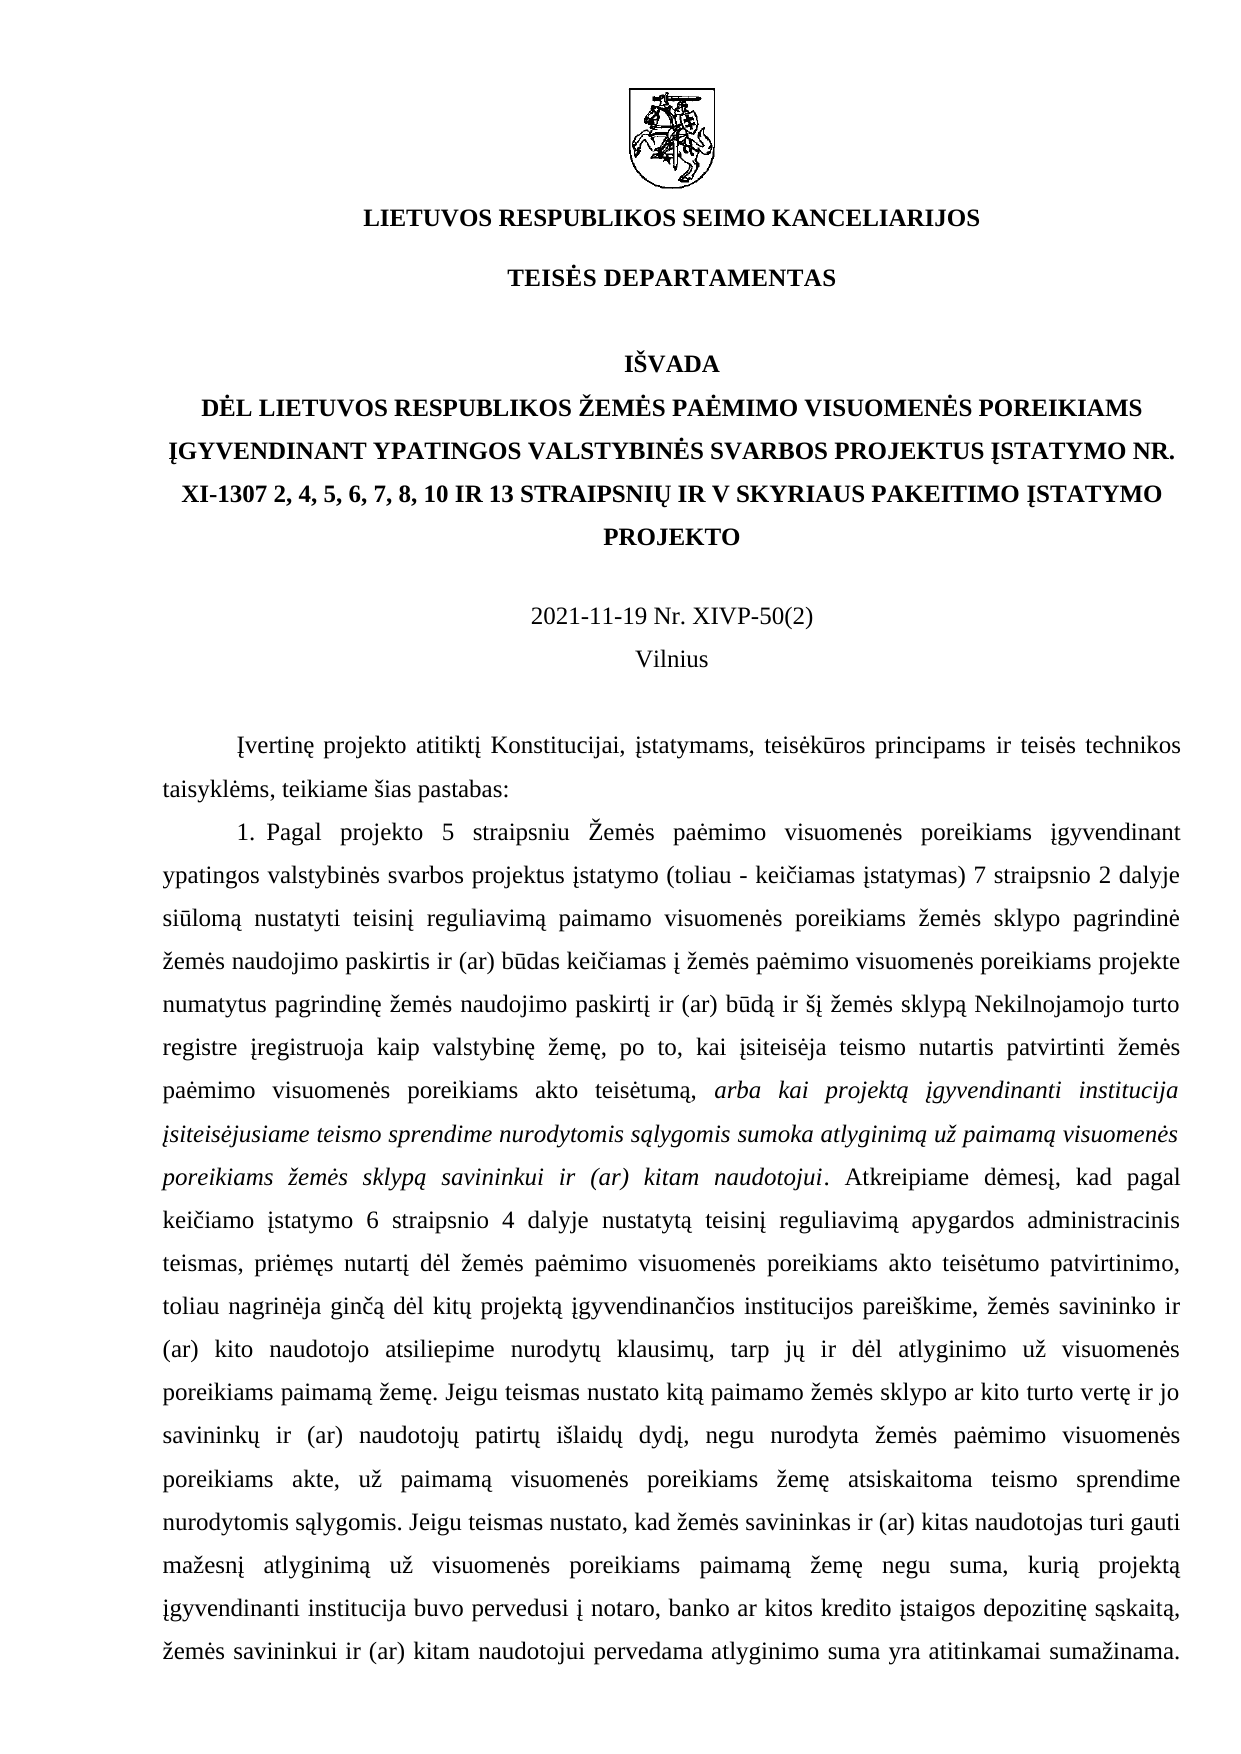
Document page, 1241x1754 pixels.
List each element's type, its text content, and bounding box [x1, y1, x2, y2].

text 2021-11-19 Nr. XIVP-50(2) [162, 601, 1181, 630]
text Įvertinę projekto atitiktį Konstitucijai, įstatymams, teisėkūros principams ir teisės technikos taisyklėms, teikiame šias pastabas: [162, 731, 1181, 802]
text DĖL LIETUVOS RESPUBLIKOS ŽEMĖS PAĖMIMO VISUOMENĖS POREIKIAMS ĮGYVENDINANT YPATINGOS VALSTYBINĖS SVARBOS PROJEKTUS ĮSTATYMO NR. XI-1307 2, 4, 5, 6, 7, 8, 10 IR 13 STRAIPSNIŲ IR V SKYRIAUS PAKEITIMO ĮSTATYMO PROJEKTO [162, 393, 1181, 551]
text TEISĖS DEPARTAMENTAS [162, 263, 1181, 292]
list Pagal projekto 5 straipsniu Žemės paėmimo visuomenės poreikiams įgyvendinant ypatingos valstybinės svarbos projektus įstatymo (toliau - keičiamas įstatymas) 7 straipsnio 2 dalyje siūlomą nustatyti teisinį reguliavimą paimamo visuomenės poreikiams žemės sklypo pagrindinė žemės naudojimo paskirtis ir (ar) būdas keičiamas į žemės paėmimo visuomenės poreikiams projekte numatytus pagrindinę žemės naudojimo paskirtį ir (ar) būdą ir šį žemės sklypą Nekilnojamojo turto registre įregistruoja kaip valstybinę žemę, po to, kai įsiteisėja teismo nutartis patvirtinti žemės paėmimo visuomenės poreikiams akto teisėtumą, arba kai projektą įgyvendinanti institucija įsiteisėjusiame teismo sprendime nurodytomis sąlygomis sumoka atlyginimą už paimamą visuomenės poreikiams žemės sklypą savininkui ir (ar) kitam naudotojui. Atkreipiame dėmesį, kad pagal keičiamo įstatymo 6 straipsnio 4 dalyje nustatytą teisinį reguliavimą apygardos administracinis teismas, priėmęs nutartį dėl žemės paėmimo visuomenės poreikiams akto teisėtumo patvirtinimo, toliau nagrinėja ginčą dėl kitų projektą įgyvendinančios institucijos pareiškime, žemės savininko ir (ar) kito naudotojo atsiliepime nurodytų klausimų, tarp jų ir dėl atlyginimo už visuomenės poreikiams paimamą žemę. Jeigu teismas nustato kitą paimamo žemės sklypo ar kito turto vertę ir jo savininkų ir (ar) naudotojų patirtų išlaidų dydį, negu nurodyta žemės paėmimo visuomenės poreikiams akte, už paimamą visuomenės poreikiams žemę atsiskaitoma teismo sprendime nurodytomis sąlygomis. Jeigu teismas nustato, kad žemės savininkas ir (ar) kitas naudotojas turi gauti mažesnį atlyginimą už visuomenės poreikiams paimamą žemę negu suma, kurią projektą įgyvendinanti institucija buvo pervedusi į notaro, banko ar kitos kredito įstaigos depozitinę sąskaitą, žemės savininkui ir (ar) kitam naudotojui pervedama atlyginimo suma yra atitinkamai sumažinama. [162, 817, 1181, 1665]
text IŠVADA [162, 349, 1181, 378]
text LIETUVOS RESPUBLIKOS SEIMO KANCELIARIJOS [162, 203, 1181, 232]
text Vilnius [162, 644, 1181, 673]
